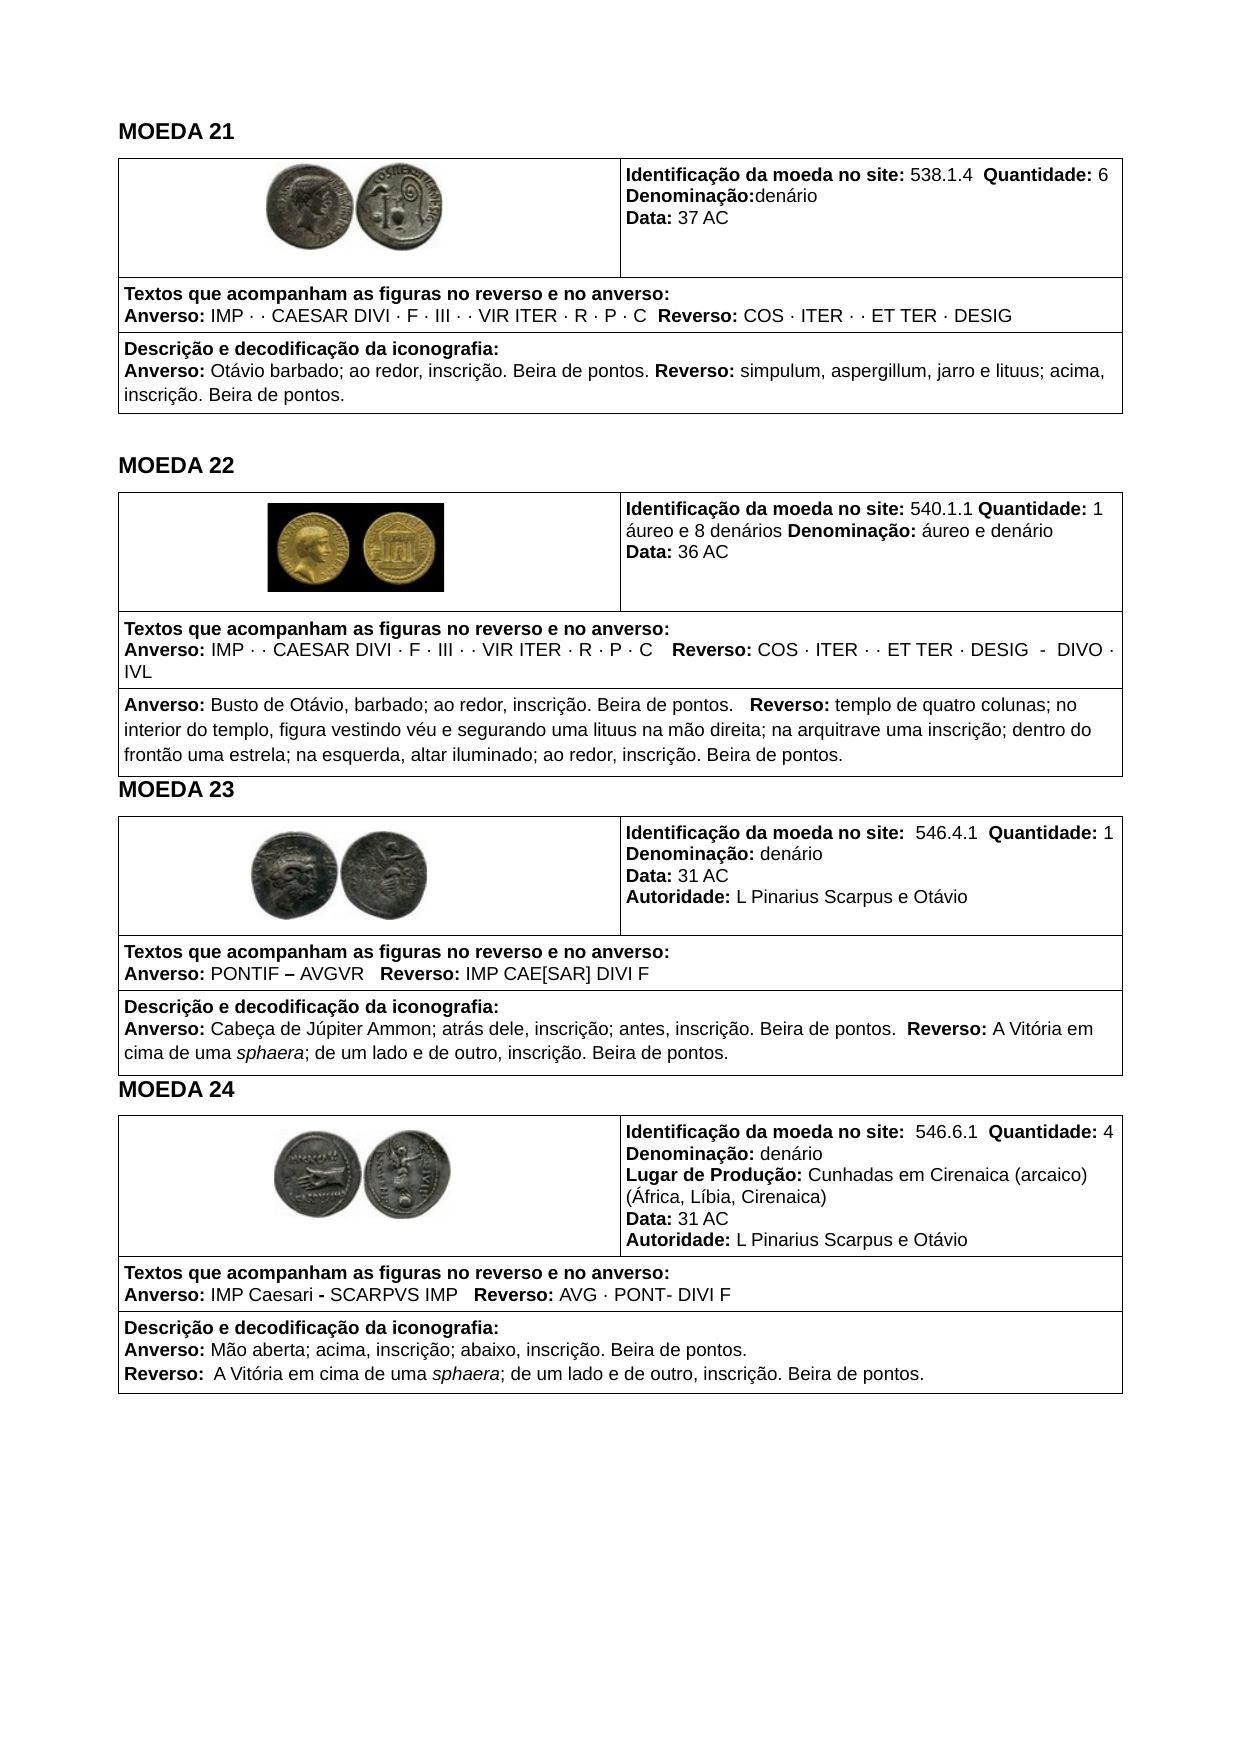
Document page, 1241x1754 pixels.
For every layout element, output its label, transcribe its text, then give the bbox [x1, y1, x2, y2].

table_cell Descrição e decodificação da iconografia: Anverso: Cabeça de Júpiter Ammon; atrás dele, inscrição; antes, inscrição. Beira de pontos. Reverso: A Vitória em cima de uma sphaera; de um lado e de outro, inscrição. Beira de pontos. [119, 991, 1122, 1075]
table_cell Textos que acompanham as figuras no reverso e no anverso: Anverso: IMP · · CAESAR DIVI · F · III · · VIR ITER · R · P · C Reverso: COS · ITER · · ET TER · DESIG - DIVO · IVL [119, 612, 1122, 688]
table_header [119, 1116, 620, 1256]
table_header Identificação da moeda no site: 540.1.1 Quantidade: 1 áureo e 8 denários Denominação: áureo e denário Data: 36 AC [621, 493, 1122, 611]
text MOEDA 22 [118, 452, 1122, 479]
table_header Identificação da moeda no site: 546.4.1 Quantidade: 1 Denominação: denário Data: 31 AC Autoridade: L Pinarius Scarpus e Otávio [621, 817, 1122, 935]
text MOEDA 21 [118, 118, 1122, 144]
picture [265, 162, 443, 251]
table_cell Descrição e decodificação da iconografia: Anverso: Mão aberta; acima, inscrição; abaixo, inscrição. Beira de pontos. Reverso: A Vitória em cima de uma sphaera; de um lado e de outro, inscrição. Beira de pontos. [119, 1312, 1122, 1393]
text MOEDA 23 [118, 777, 1122, 802]
table_cell Textos que acompanham as figuras no reverso e no anverso: Anverso: PONTIF – AVGVR Reverso: IMP CAE[SAR] DIVI F [119, 936, 1122, 990]
table_header Identificação da moeda no site: 538.1.4 Quantidade: 6 Denominação:denário Data: 37 AC [621, 159, 1122, 277]
table_cell Descrição e decodificação da iconografia: Anverso: Otávio barbado; ao redor, inscrição. Beira de pontos. Reverso: simpulum, aspergillum, jarro e lituus; acima, inscrição. Beira de pontos. [119, 333, 1122, 413]
picture [250, 831, 428, 920]
table_cell Textos que acompanham as figuras no reverso e no anverso: Anverso: IMP Caesari - SCARPVS IMP Reverso: AVG · PONT- DIVI F [119, 1257, 1122, 1311]
table_cell Textos que acompanham as figuras no reverso e no anverso: Anverso: IMP · · CAESAR DIVI · F · III · · VIR ITER · R · P · C Reverso: COS · ITER · · ET TER · DESIG [119, 278, 1122, 332]
table_header [119, 493, 620, 611]
table_header Identificação da moeda no site: 546.6.1 Quantidade: 4 Denominação: denário Lugar de Produção: Cunhadas em Cirenaica (arcaico) (África, Líbia, Cirenaica) Data: 31 AC Autoridade: L Pinarius Scarpus e Otávio [621, 1116, 1122, 1256]
table_header [119, 817, 620, 935]
picture [273, 1130, 451, 1219]
table_header [119, 159, 620, 277]
text MOEDA 24 [118, 1076, 1122, 1102]
picture [267, 503, 445, 592]
table_cell Anverso: Busto de Otávio, barbado; ao redor, inscrição. Beira de pontos. Reverso: templo de quatro colunas; no interior do templo, figura vestindo véu e segurando uma lituus na mão direita; na arquitrave uma inscrição; dentro do frontão uma estrela; na esquerda, altar iluminado; ao redor, inscrição. Beira de pontos. [119, 689, 1122, 776]
